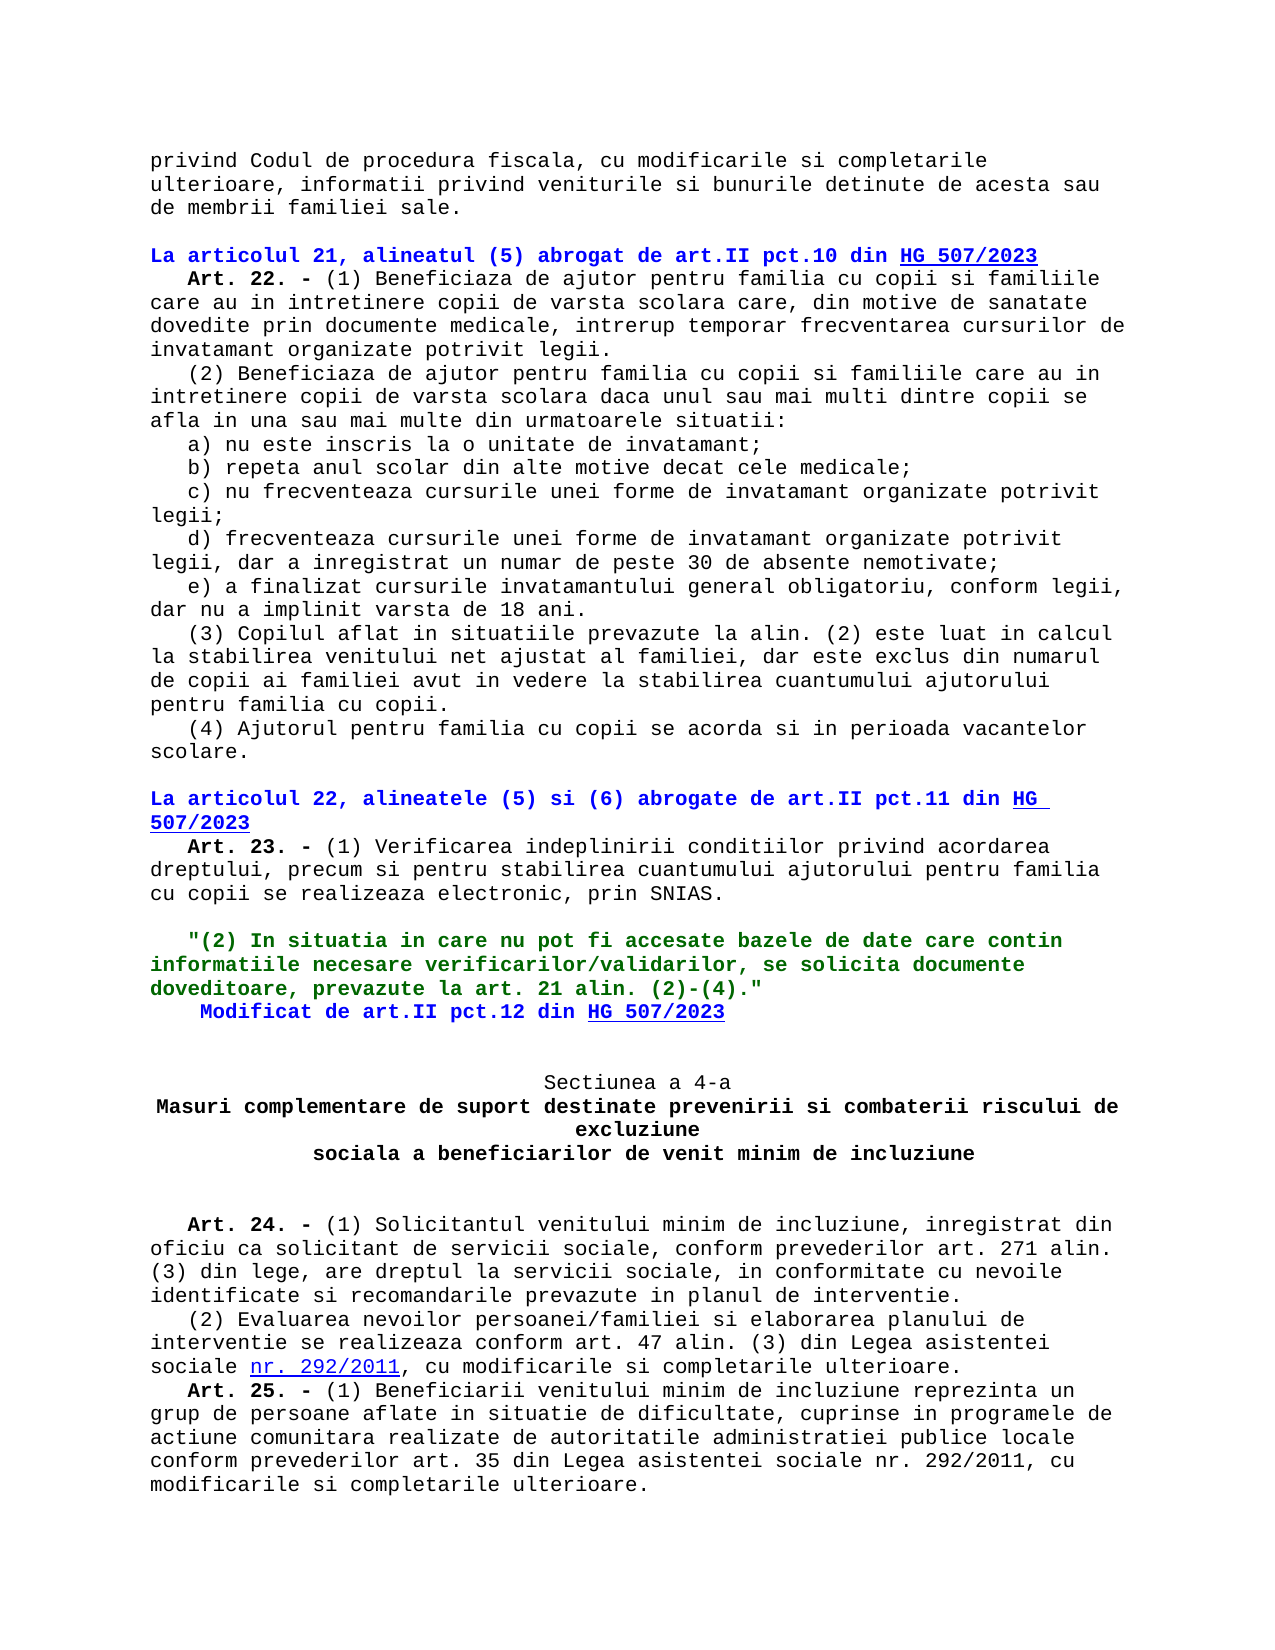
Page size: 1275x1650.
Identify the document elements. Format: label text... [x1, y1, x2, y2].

text Art. 24. - (1) Solicitantul venitului minim de incluziune, inregistrat din oficiu ca solicitant de servicii sociale, conform prevederilor art. 271 alin. (3) din lege, are dreptul la servicii sociale, in conformitate cu nevoile identificate si recomandarile prevazute in planul de interventie. (2) Evaluarea nevoilor persoanei/familiei si elaborarea planului de interventie se realizeaza conform art. 47 alin. (3) din Legea asistentei sociale nr. 292/2011, cu modificarile si completarile ulterioare. Art. 25. - (1) Beneficiarii venitului minim de incluziune reprezinta un grup de persoane aflate in situatie de dificultate, cuprinse in programele de actiune comunitara realizate de autoritatile administratiei publice locale conform prevederilor art. 35 din Legea asistentei sociale nr. 292/2011, cu modificarile si completarile ulterioare. (2) Programele de actiune comunitara prevazute la alin. (1) se includ in strategiile judetene de dezvoltare a serviciilor sociale si in planurile anuale de actiune, prevazute la art. 117, respectiv art. 118 din Legea asistentei sociale nr. 292/2011, cu modificarile si completarile ulterioare, si se transmit catre directiile generale de asistenta sociala si protectia copilului, precum si comisiei judetene de incluziune sociala, respectiv comisiei de incluziune sociala a municipiului Bucuresti in luna februarie a fiecarui an. (3) In aplicarea prevederilor art. 272 alin. (2) din lege, autoritatile administratiei publice locale efectueaza trimestrial analiza aplicarii masurilor pentru prevenirea si combaterea riscului de marginalizare si excluziune sociala in randul beneficiarilor venitului minim de incluziune incluse in programele de actiune comunitara. [150, 1214, 1125, 1498]
text Sectiunea a 4-a Masuri complementare de suport destinate prevenirii si combaterii riscului de excluziune [150, 1072, 1125, 1143]
text La articolul 22, alineatele (5) si (6) abrogate de art.II pct.11 din HG 507/2023 [150, 788, 1125, 836]
text Modificat de art.II pct.12 din HG 507/2023 [150, 1001, 1125, 1025]
text Art. 23. - (1) Verificarea indeplinirii conditiilor privind acordarea dreptului, precum si pentru stabilirea cuantumului ajutorului pentru familia cu copii se realizeaza electronic, prin SNIAS. (2) In situatia in care nu pot fi accesate bazele de date care contin informatiile necesare verificarilor/validarilor, se solicita documente doveditoare, prevazute la art. 21 alin. (2)-(5). [150, 836, 1125, 930]
text sociala a beneficiarilor de venit minim de incluziune [150, 1143, 1125, 1167]
text a) certificatele de nastere ale copiilor aflati in intretinerea familiei; b) certificatul de casatorie; c) hotararea judecatoreasca de incredintare in vederea adoptiei, potrivit legii; d) hotararea judecatoreasca de incuviintare a adoptiei, potrivit legii; e) hotararea judecatoreasca sau, dupa caz, hotararea comisiei pentru protectia copilului pentru masura plasamentului, potrivit legii; f) hotararea judecatoreasca prin care se dispune delegarea temporara a autoritatii parintesti catre persoana desemnata, conform prevederilor art. 104 si art. 105 din Legea nr.272/2004 privind protectia si promovarea drepturilor copilului, republicata, cu modificarile si completarile ulterioare; g) decizia directorului general al directiei generale de asistenta sociala si protectia copilului sau, dupa caz, hotararea judecatoreasca pentru masura plasamentului in regim de urgenta, potrivit legii; h) hotararea judecatoreasca de instituire a tutelei sau, dupa caz, dispozitia autoritatii tutelare, potrivit legii; i) actul doveditor care atesta calitatea de reprezentant legal al persoanei minore lipsite de capacitate deplina de exercitiu al drepturilor civile, respectiv parinte, tutore, curator, alta persoana desemnata reprezentant legal prin decizia directorului general al directiei generale de asistenta sociala si protectia copilului sau, dupa caz, prin hotarare judecatoreasca; j) hotararea judecatoreasca prin care sotul/sotia este declarat/declarata disparut/disparuta; k) hotararea judecatoreasca prin care sotul/sotia este arestat/arestata preventiv pe o perioada mai mare de 30 de zile sau executa o pedeapsa privativa de libertate si nu participa la intretinerea copiilor; l) dupa caz, alte acte doveditoare privind componenta familiei. (3) Pentru situatiile in care solicitantii dreptului nu au cetatenie romana, componenta familiei, filiatia copiilor si calitatea de reprezentant legal se dovedesc cu documentele eliberate de autoritatile din tara de origine, traduse in limba romana de un traducator autorizat, precum si cu alte documente eliberate de autoritatile romane competente. (4) In vederea verificarii informatiilor declarate de semnatarul cererii, precum si de titularul dreptului, primarul poate solicita altor autoritati ale administratiei publice locale sau in baza art. 701 din Legea nr. 207/2015 privind Codul de procedura fiscala, cu modificarile si completarile ulterioare, informatii privind veniturile si bunurile detinute de acesta sau de membrii familiei sale. (5) Pentru documentele doveditoare prevazute la alin. (2) lit. c)-k) se solicita copia in extras, doar pentru informatiile necesare privind componenta familiei, filiatia copiilor si situatia lor juridica fata de reprezentantul legal, potrivit alin. (1). [150, 150, 1125, 244]
text a) nu este inscris la o unitate de invatamant; b) repeta anul scolar din alte motive decat cele medicale; c) nu frecventeaza cursurile unei forme de invatamant organizate potrivit legii; d) frecventeaza cursurile unei forme de invatamant organizate potrivit legii, dar a inregistrat un numar de peste 30 de absente nemotivate; e) a finalizat cursurile invatamantului general obligatoriu, conform legii, dar nu a implinit varsta de 18 ani. (3) Copilul aflat in situatiile prevazute la alin. (2) este luat in calcul la stabilirea venitului net ajustat al familiei, dar este exclus din numarul de copii ai familiei avut in vedere la stabilirea cuantumului ajutorului pentru familia cu copii. (4) Ajutorul pentru familia cu copii se acorda si in perioada vacantelor scolare. (5) Pentru familiile care au in intretinere copii incadrati in grad de handicap grav sau accentuat, de varsta scolara si care nu frecventeaza o forma de invatamant organizata potrivit legii, ajutorul pentru familia cu copii se acorda cu conditia verificarii existentei certificatului de incadrare intr-un grad de handicap si pe baza documentului prin care se atesta faptul ca respectivul copil nu poate fi inscris in nicio forma de invatamant prevazuta de lege. (6) Documentul prevazut la alin. (5) se verifica sau, dupa caz, se solicita de la secretariatele comisiilor pentru protectia copilului. [150, 434, 1125, 788]
text "(2) In situatia in care nu pot fi accesate bazele de date care contin informatiile necesare verificarilor/validarilor, se solicita documente doveditoare, prevazute la art. 21 alin. (2)-(4)." [150, 930, 1125, 1001]
text La articolul 21, alineatul (5) abrogat de art.II pct.10 din HG 507/2023 Art. 22. - (1) Beneficiaza de ajutor pentru familia cu copii si familiile care au in intretinere copii de varsta scolara care, din motive de sanatate dovedite prin documente medicale, intrerup temporar frecventarea cursurilor de invatamant organizate potrivit legii. (2) Beneficiaza de ajutor pentru familia cu copii si familiile care au in intretinere copii de varsta scolara daca unul sau mai multi dintre copii se afla in una sau mai multe din urmatoarele situatii: [150, 244, 1125, 434]
